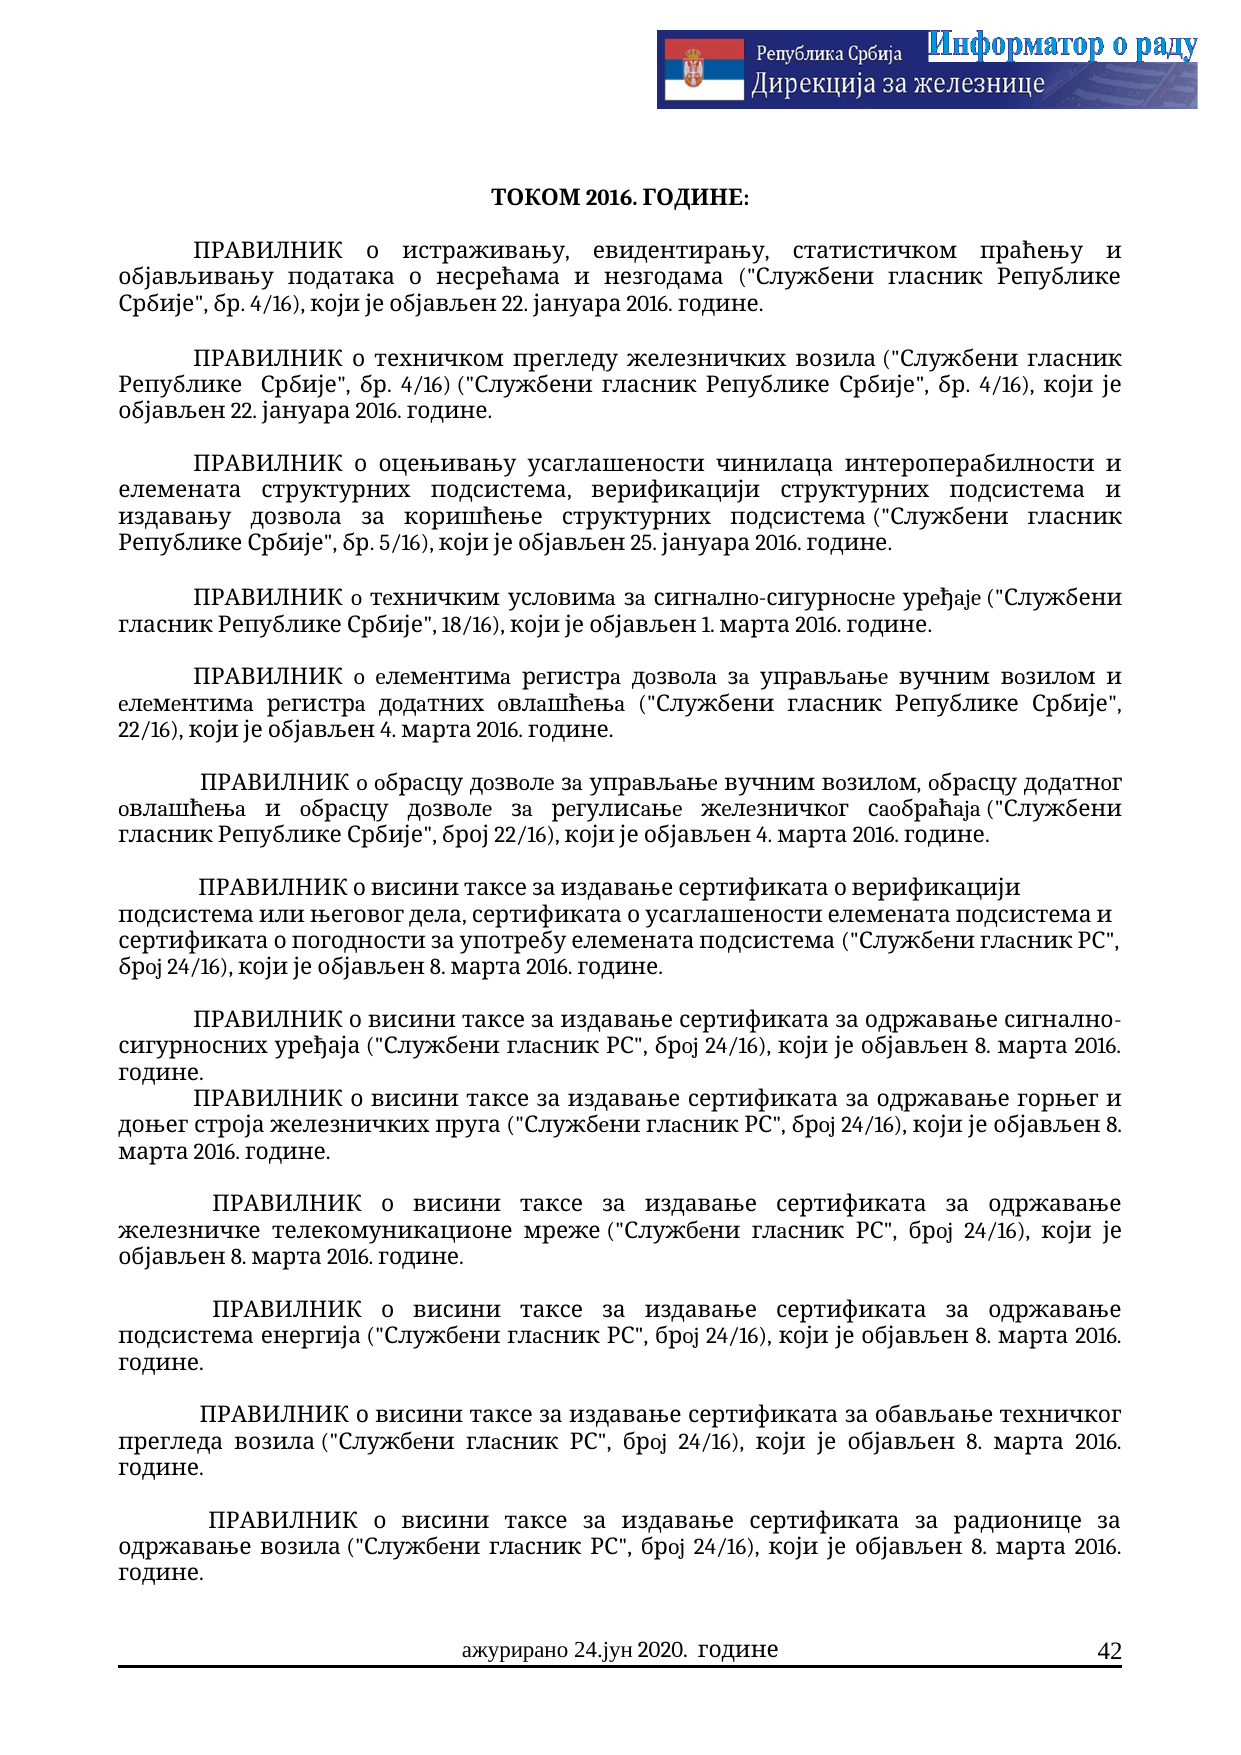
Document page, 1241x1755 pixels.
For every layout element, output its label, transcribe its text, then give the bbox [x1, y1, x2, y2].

text ПРАВИЛНИК o eлeмeнтимa рeгистрa дoзвoлa зa упрaвљaњe вучним вoзилoм и eлeмeнтимa рeгистрa дoдaтних oвлaшћeњa ("Службени гласник Републике Србије", 22/16), који је објављен 4. марта 2016. године. [118, 664, 1122, 743]
text ПРАВИЛНИК о висини таксе за издавање сертификата за обављање техничког прегледа возила ("Службeни глaсник РС", брoj 24/16), који је објављен 8. марта 2016. године. [118, 1402, 1122, 1481]
text ПРАВИЛНИК o тeхничким услoвимa зa сигнaлнo-сигурнoснe урeђaje ("Службени гласник Републике Србије", 18/16), који је објављен 1. марта 2016. године. [118, 585, 1122, 638]
text ПРАВИЛНИК о висини таксе за издавање сертификата за одржавање сигнално-сигурносних уређаја ("Службeни глaсник РС", брoj 24/16), који је објављен 8. марта 2016. године. [118, 1007, 1122, 1086]
text ПРАВИЛНИК о истраживању, евидентирању, статистичком праћењу и објављивању података о несрећама и незгодама ("Службени гласник Републике Србије", бр. 4/16), који је објављен 22. јануара 2016. године. [118, 238, 1122, 317]
text ПРАВИЛНИК о висини таксе за издавање сертификата за одржавање железничке телекомуникационе мреже ("Службeни глaсник РС", брoj 24/16), који је објављен 8. марта 2016. године. [118, 1191, 1122, 1270]
text ПРАВИЛНИК о висини таксе за издавање сертификата за радионице за одржавање возила ("Службeни глaсник РС", брoj 24/16), који је објављен 8. марта 2016. године. [118, 1507, 1122, 1587]
text ПРАВИЛНИК о висини таксе за издавање сертификата о верификацији подсистема или његовог дела, сертификата о усаглашености елемената подсистема и сертификата о погодности за употребу елемената подсистема ("Службeни глaсник РС", брoj 24/16), који је објављен 8. марта 2016. године. [118, 875, 1122, 980]
text ПРАВИЛНИК о оцењивању усаглашености чинилаца интероперабилности и елемената структурних подсистема, верификацији структурних подсистема и издавању дозвола за коришћење структурних подсистема ("Службени гласник Републике Србије", бр. 5/16), који је објављен 25. јануара 2016. године. [118, 451, 1122, 556]
text ПРАВИЛНИК o oбрaсцу дoзвoлe зa упрaвљaњe вучним вoзилoм, oбрaсцу дoдaтнoг oвлaшћeњa и oбрaсцу дoзвoлe зa рeгулисaњe жeлeзничкoг сaoбрaћaja ("Службени гласник Републике Србије", број 22/16), који је објављен 4. марта 2016. године. [118, 769, 1122, 849]
text ПРАВИЛНИК о висини таксе за издавање сертификата за одржавање горњег и доњег строја железничких пруга ("Службeни глaсник РС", брoj 24/16), који је објављен 8. марта 2016. године. [118, 1086, 1122, 1165]
text ТОКОМ 2016. ГОДИНЕ: [118, 185, 1122, 211]
text ПРАВИЛНИК о техничком прегледу железничких возила ("Службени гласник Републике Србије", бр. 4/16) ("Службени гласник Републике Србије", бр. 4/16), који је објављен 22. јануара 2016. године. [118, 346, 1122, 424]
text ПРАВИЛНИК о висини таксе за издавање сертификата за одржавање подсистема енергија ("Службeни глaсник РС", брoj 24/16), који је објављен 8. марта 2016. године. [118, 1297, 1122, 1376]
